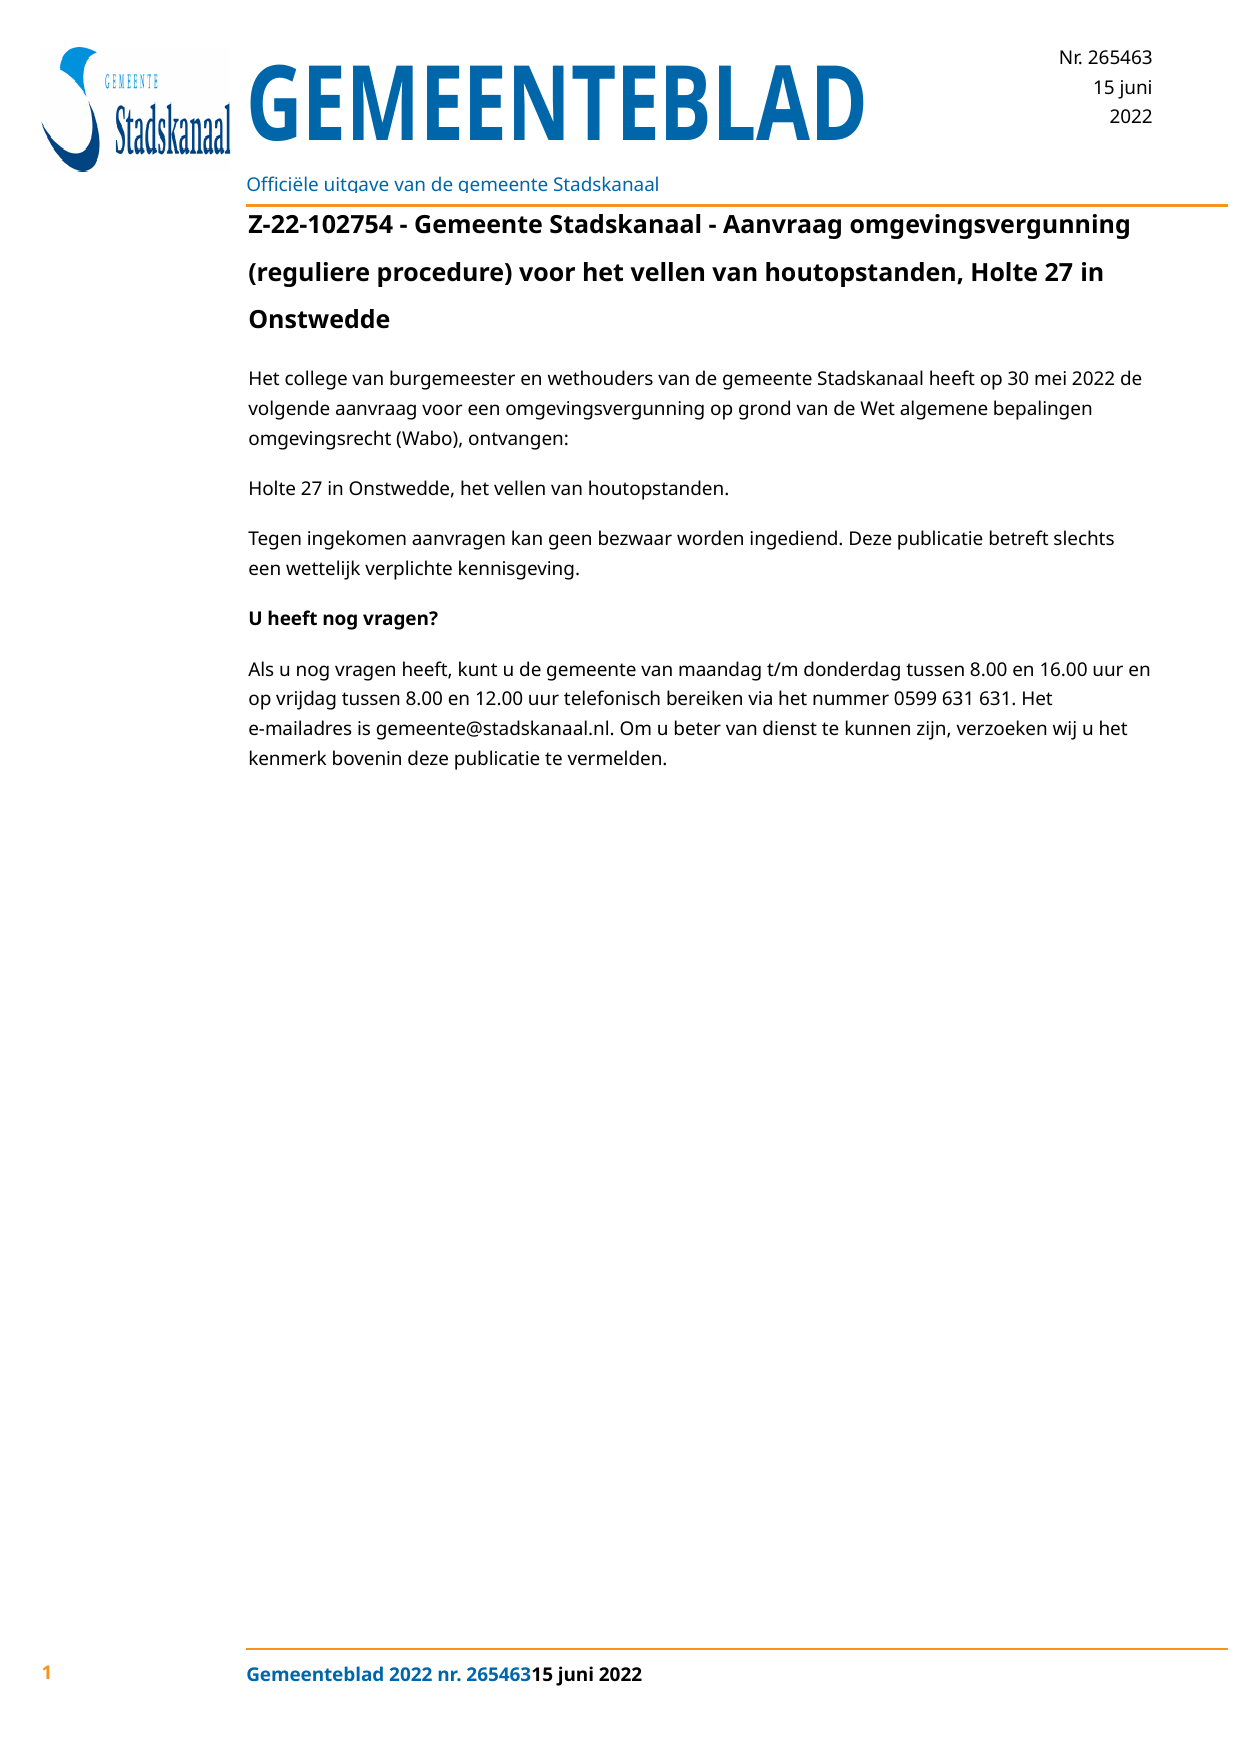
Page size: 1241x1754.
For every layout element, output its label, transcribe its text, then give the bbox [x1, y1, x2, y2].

text Tegen ingekomen aanvragen kan geen bezwaar worden ingediend. Deze publicatie betreft slechts een wettelijk verplichte kennisgeving. [248, 526, 1152, 581]
text Holte 27 in Onstwedde, het vellen van houtopstanden. [248, 475, 1152, 501]
text Het college van burgemeester en wethouders van de gemeente Stadskanaal heeft op 30 mei 2022 de volgende aanvraag voor een omgevingsvergunning op grond van de Wet algemene bepalingen omgevingsrecht (Wabo), ontvangen: [248, 366, 1152, 450]
text Z-22-102754 - Gemeente Stadskanaal - Aanvraag omgevingsvergunning (reguliere procedure) voor het vellen van houtopstanden, Holte 27 in Onstwedde [248, 207, 1152, 336]
picture [41, 47, 231, 172]
text Als u nog vragen heeft, kunt u de gemeente van maandag t/m donderdag tussen 8.00 en 16.00 uur en op vrijdag tussen 8.00 en 12.00 uur telefonisch bereiken via het nummer 0599 631 631. Het e‑mailadres is gemeente@stadskanaal.nl. Om u beter van dienst te kunnen zijn, verzoeken wij u het kenmerk bovenin deze publicatie te vermelden. [248, 656, 1152, 770]
text U heeft nog vragen? [248, 606, 1152, 631]
